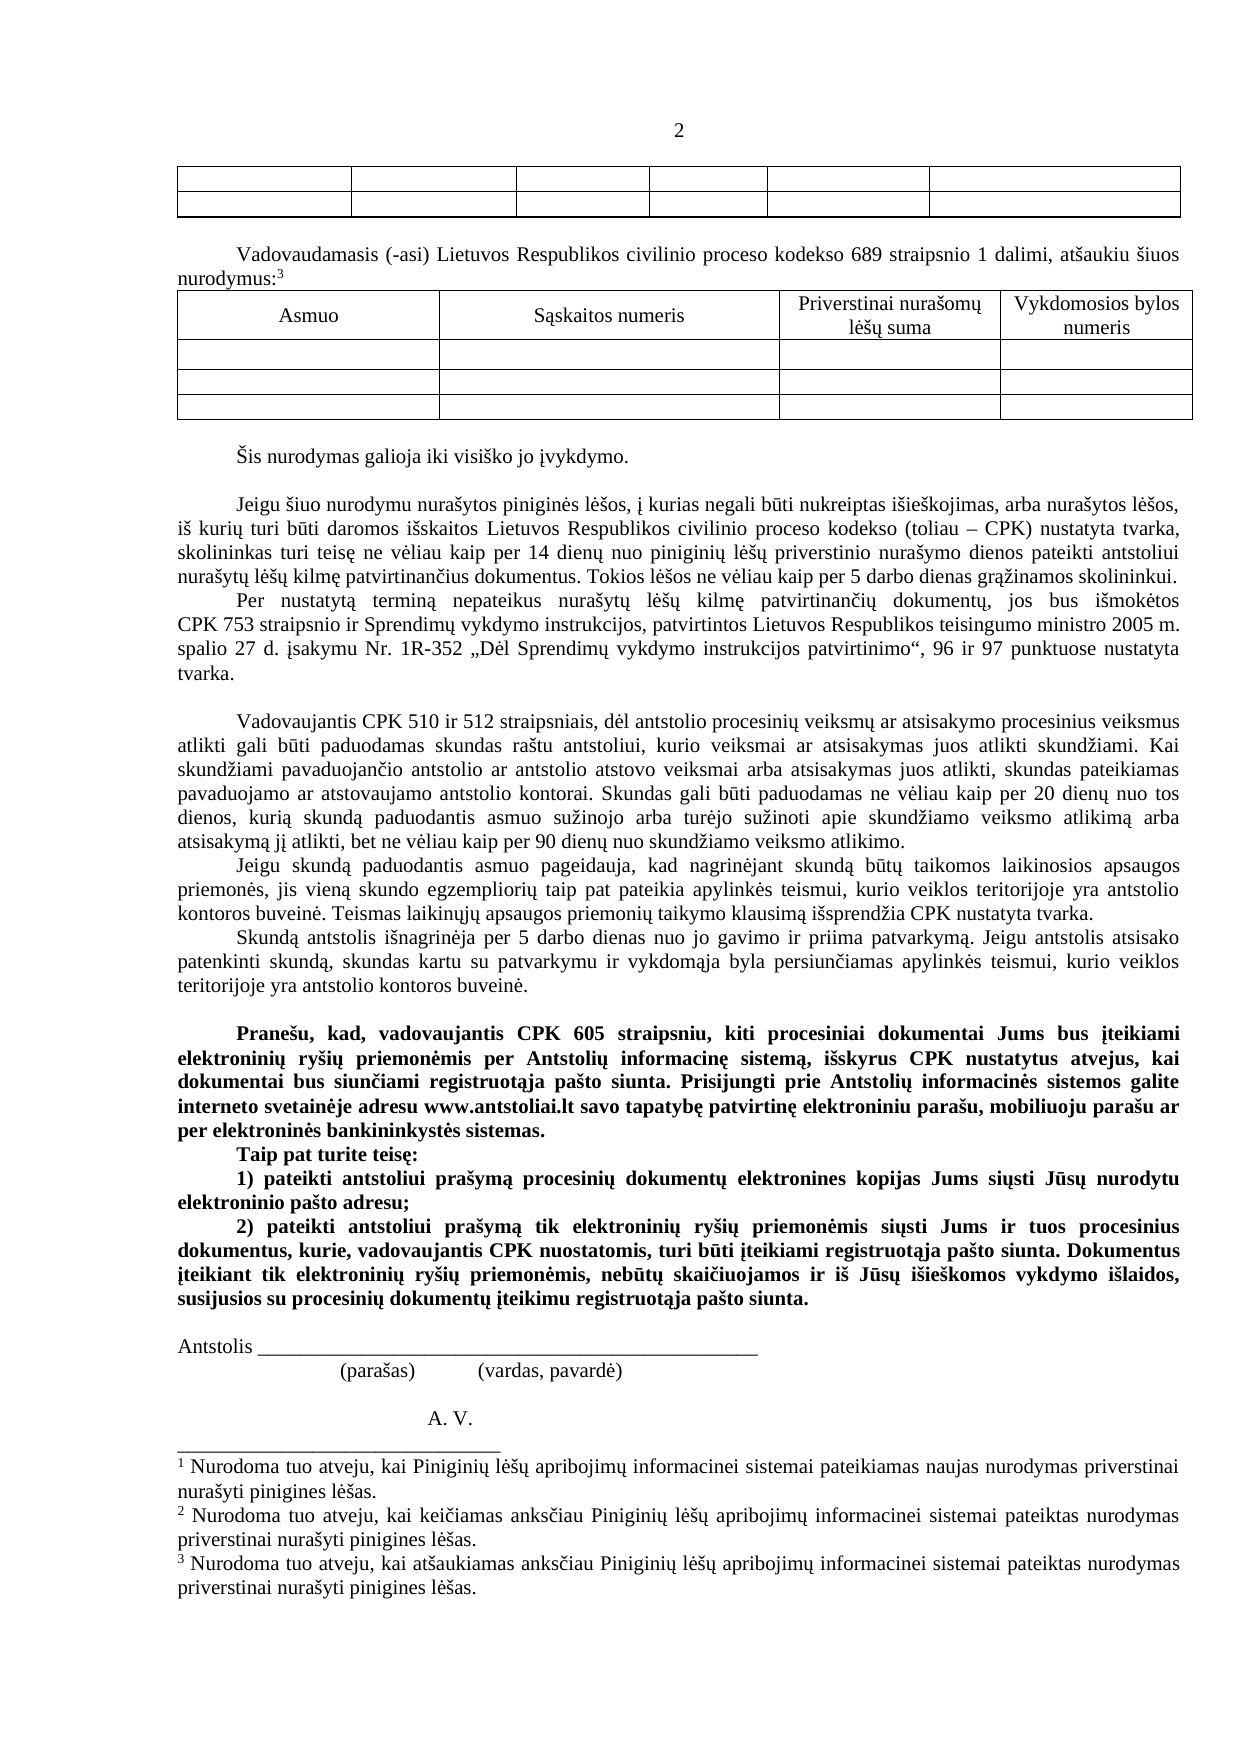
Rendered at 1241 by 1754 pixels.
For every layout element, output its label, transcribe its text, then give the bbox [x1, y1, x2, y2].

text 2) pateikti antstoliui prašymą tik elektroninių ryšių priemonėmis siųsti Jums ir tuos procesinius dokumentus, kurie, vadovaujantis CPK nuostatomis, turi būti įteikiami registruotąja pašto siunta. Dokumentus įteikiant tik elektroninių ryšių priemonėmis, nebūtų skaičiuojamos ir iš Jūsų išieškomos vykdymo išlaidos, susijusios su procesinių dokumentų įteikimu registruotąja pašto siunta. [177, 1214, 1181, 1310]
table_cell [768, 167, 929, 191]
text Jeigu šiuo nurodymu nurašytos piniginės lėšos, į kurias negali būti nukreiptas išieškojimas, arba nurašytos lėšos, iš kurių turi būti daromos išskaitos Lietuvos Respublikos civilinio proceso kodekso (toliau – CPK) nustatyta tvarka, skolininkas turi teisę ne vėliau kaip per 14 dienų nuo piniginių lėšų priverstinio nurašymo dienos pateikti antstoliui nurašytų lėšų kilmę patvirtinančius dokumentus. Tokios lėšos ne vėliau kaip per 5 darbo dienas grąžinamos skolininkui. [177, 492, 1181, 588]
table_cell [440, 370, 779, 394]
text 3 Nurodoma tuo atveju, kai atšaukiamas anksčiau Piniginių lėšų apribojimų informacinei sistemai pateiktas nurodymas priverstinai nurašyti pinigines lėšas. [177, 1551, 1181, 1599]
table_cell [780, 395, 1000, 419]
table_cell [1001, 340, 1192, 368]
text (parašas) (vardas, pavardė) [340, 1358, 1181, 1382]
table_cell [178, 370, 439, 394]
table_cell [1001, 395, 1192, 419]
table_cell [352, 167, 516, 191]
text A. V. [427, 1406, 1181, 1430]
table_header Sąskaitos numeris [440, 291, 779, 339]
table_cell [440, 395, 779, 419]
table_cell [650, 167, 767, 191]
text Vadovaudamasis (-asi) Lietuvos Respublikos civilinio proceso kodekso 689 straipsnio 1 dalimi, atšaukiu šiuos nurodymus:3 [177, 241, 1181, 289]
text Per nustatytą terminą nepateikus nurašytų lėšų kilmę patvirtinančių dokumentų, jos bus išmokėtos CPK 753 straipsnio ir Sprendimų vykdymo instrukcijos, patvirtintos Lietuvos Respublikos teisingumo ministro 2005 m. spalio 27 d. įsakymu Nr. 1R-352 „Dėl Sprendimų vykdymo instrukcijos patvirtinimo“, 96 ir 97 punktuose nustatyta tvarka. [177, 588, 1181, 684]
table_cell [650, 192, 767, 216]
table_header Vykdomosios bylos numeris [1001, 291, 1192, 339]
table_cell [930, 167, 1180, 191]
text 1) pateikti antstoliui prašymą procesinių dokumentų elektronines kopijas Jums siųsti Jūsų nurodytu elektroninio pašto adresu; [177, 1166, 1181, 1214]
text 1 Nurodoma tuo atveju, kai Piniginių lėšų apribojimų informacinei sistemai pateikiamas naujas nurodymas priverstinai nurašyti pinigines lėšas. [177, 1454, 1181, 1503]
table_cell [178, 192, 351, 216]
table_cell [517, 192, 649, 216]
table_cell [930, 192, 1180, 216]
text Antstolis ________________________________________________ [177, 1334, 1181, 1358]
table_header Asmuo [178, 291, 439, 339]
text Pranešu, kad, vadovaujantis CPK 605 straipsniu, kiti procesiniai dokumentai Jums bus įteikiami elektroninių ryšių priemonėmis per Antstolių informacinę sistemą, išskyrus CPK nustatytus atvejus, kai dokumentai bus siunčiami registruotąja pašto siunta. Prisijungti prie Antstolių informacinės sistemos galite interneto svetainėje adresu www.antstoliai.lt savo tapatybę patvirtinę elektroniniu parašu, mobiliuoju parašu ar per elektroninės bankininkystės sistemas. [177, 1021, 1181, 1142]
table_cell [440, 340, 779, 368]
table_cell [780, 340, 1000, 368]
table_cell [780, 370, 1000, 394]
text 2 Nurodoma tuo atveju, kai keičiamas anksčiau Piniginių lėšų apribojimų informacinei sistemai pateiktas nurodymas priverstinai nurašyti pinigines lėšas. [177, 1503, 1181, 1551]
table_cell [178, 395, 439, 419]
table_cell [517, 167, 649, 191]
text Vadovaujantis CPK 510 ir 512 straipsniais, dėl antstolio procesinių veiksmų ar atsisakymo procesinius veiksmus atlikti gali būti paduodamas skundas raštu antstoliui, kurio veiksmai ar atsisakymas juos atlikti skundžiami. Kai skundžiami pavaduojančio antstolio ar antstolio atstovo veiksmai arba atsisakymas juos atlikti, skundas pateikiamas pavaduojamo ar atstovaujamo antstolio kontorai. Skundas gali būti paduodamas ne vėliau kaip per 20 dienų nuo tos dienos, kurią skundą paduodantis asmuo sužinojo arba turėjo sužinoti apie skundžiamo veiksmo atlikimą arba atsisakymą jį atlikti, bet ne vėliau kaip per 90 dienų nuo skundžiamo veiksmo atlikimo. [177, 708, 1181, 853]
text Šis nurodymas galioja iki visiško jo įvykdymo. [177, 444, 1181, 468]
text Jeigu skundą paduodantis asmuo pageidauja, kad nagrinėjant skundą būtų taikomos laikinosios apsaugos priemonės, jis vieną skundo egzempliorių taip pat pateikia apylinkės teismui, kurio veiklos teritorijoje yra antstolio kontoros buveinė. Teismas laikinųjų apsaugos priemonių taikymo klausimą išsprendžia CPK nustatyta tvarka. [177, 853, 1181, 925]
table_header Priverstinai nurašomų lėšų suma [780, 291, 1000, 339]
text Taip pat turite teisę: [177, 1142, 1181, 1166]
table_cell [768, 192, 929, 216]
text Skundą antstolis išnagrinėja per 5 darbo dienas nuo jo gavimo ir priima patvarkymą. Jeigu antstolis atsisako patenkinti skundą, skundas kartu su patvarkymu ir vykdomąja byla persiunčiamas apylinkės teismui, kurio veiklos teritorijoje yra antstolio kontoros buveinė. [177, 925, 1181, 997]
table_cell [1001, 370, 1192, 394]
table_cell [178, 340, 439, 368]
table_cell [178, 167, 351, 191]
text _______________________________ [177, 1430, 1181, 1454]
table_cell [352, 192, 516, 216]
